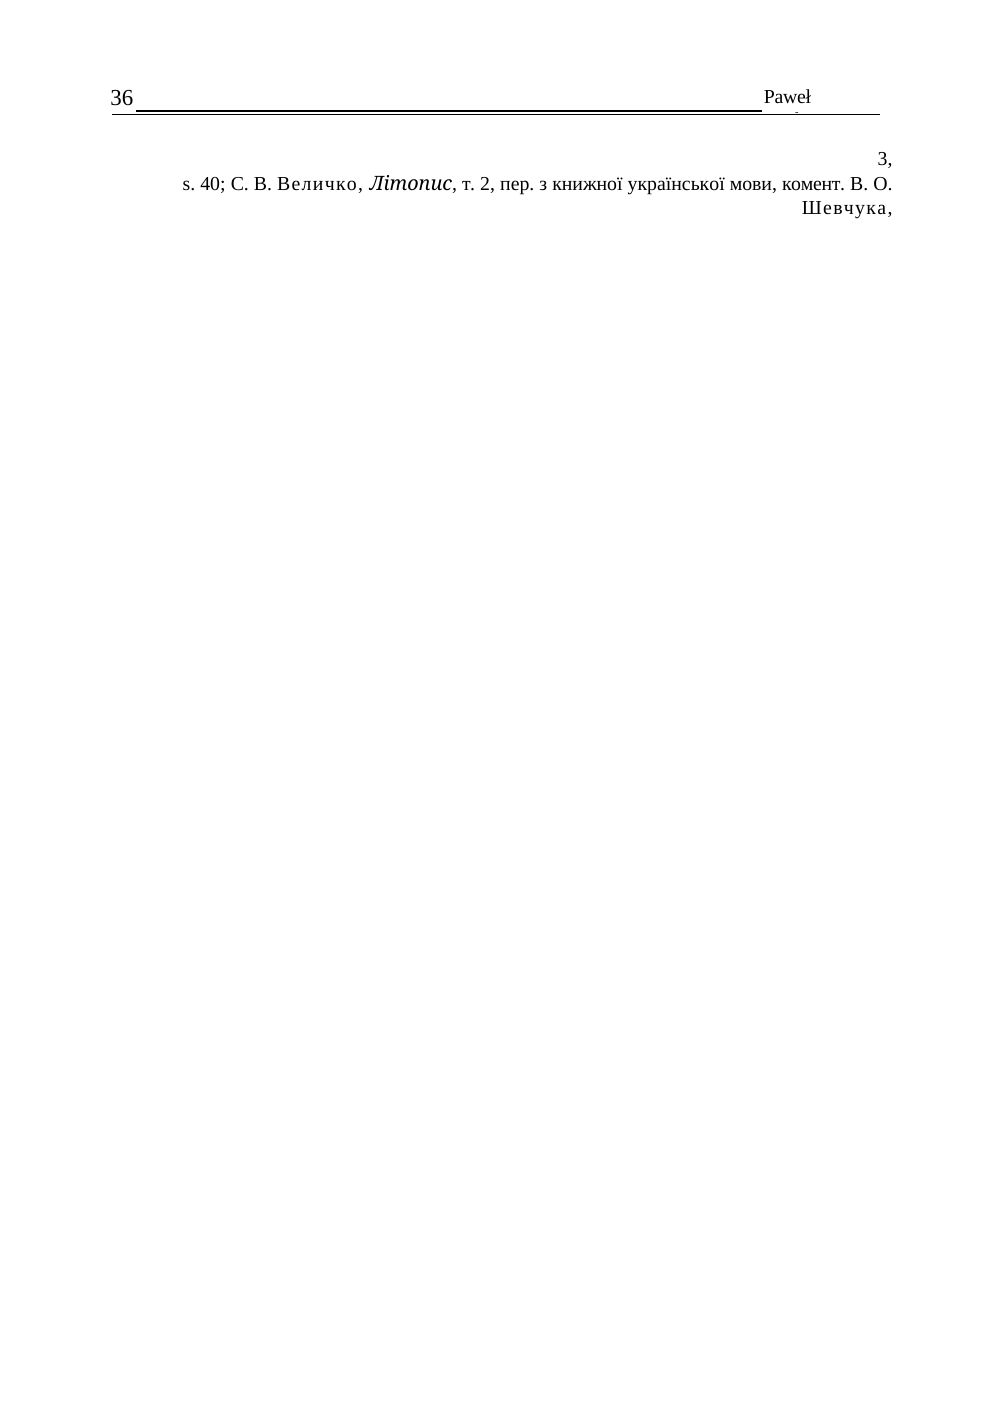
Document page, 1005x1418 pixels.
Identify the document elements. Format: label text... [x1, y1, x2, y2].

text 3, [109, 148, 892, 170]
text s. 40; С. В. Величко, Літопис, т. 2, пер. з книжної української мови, комент. В. О. Шевчука, [109, 170, 892, 220]
